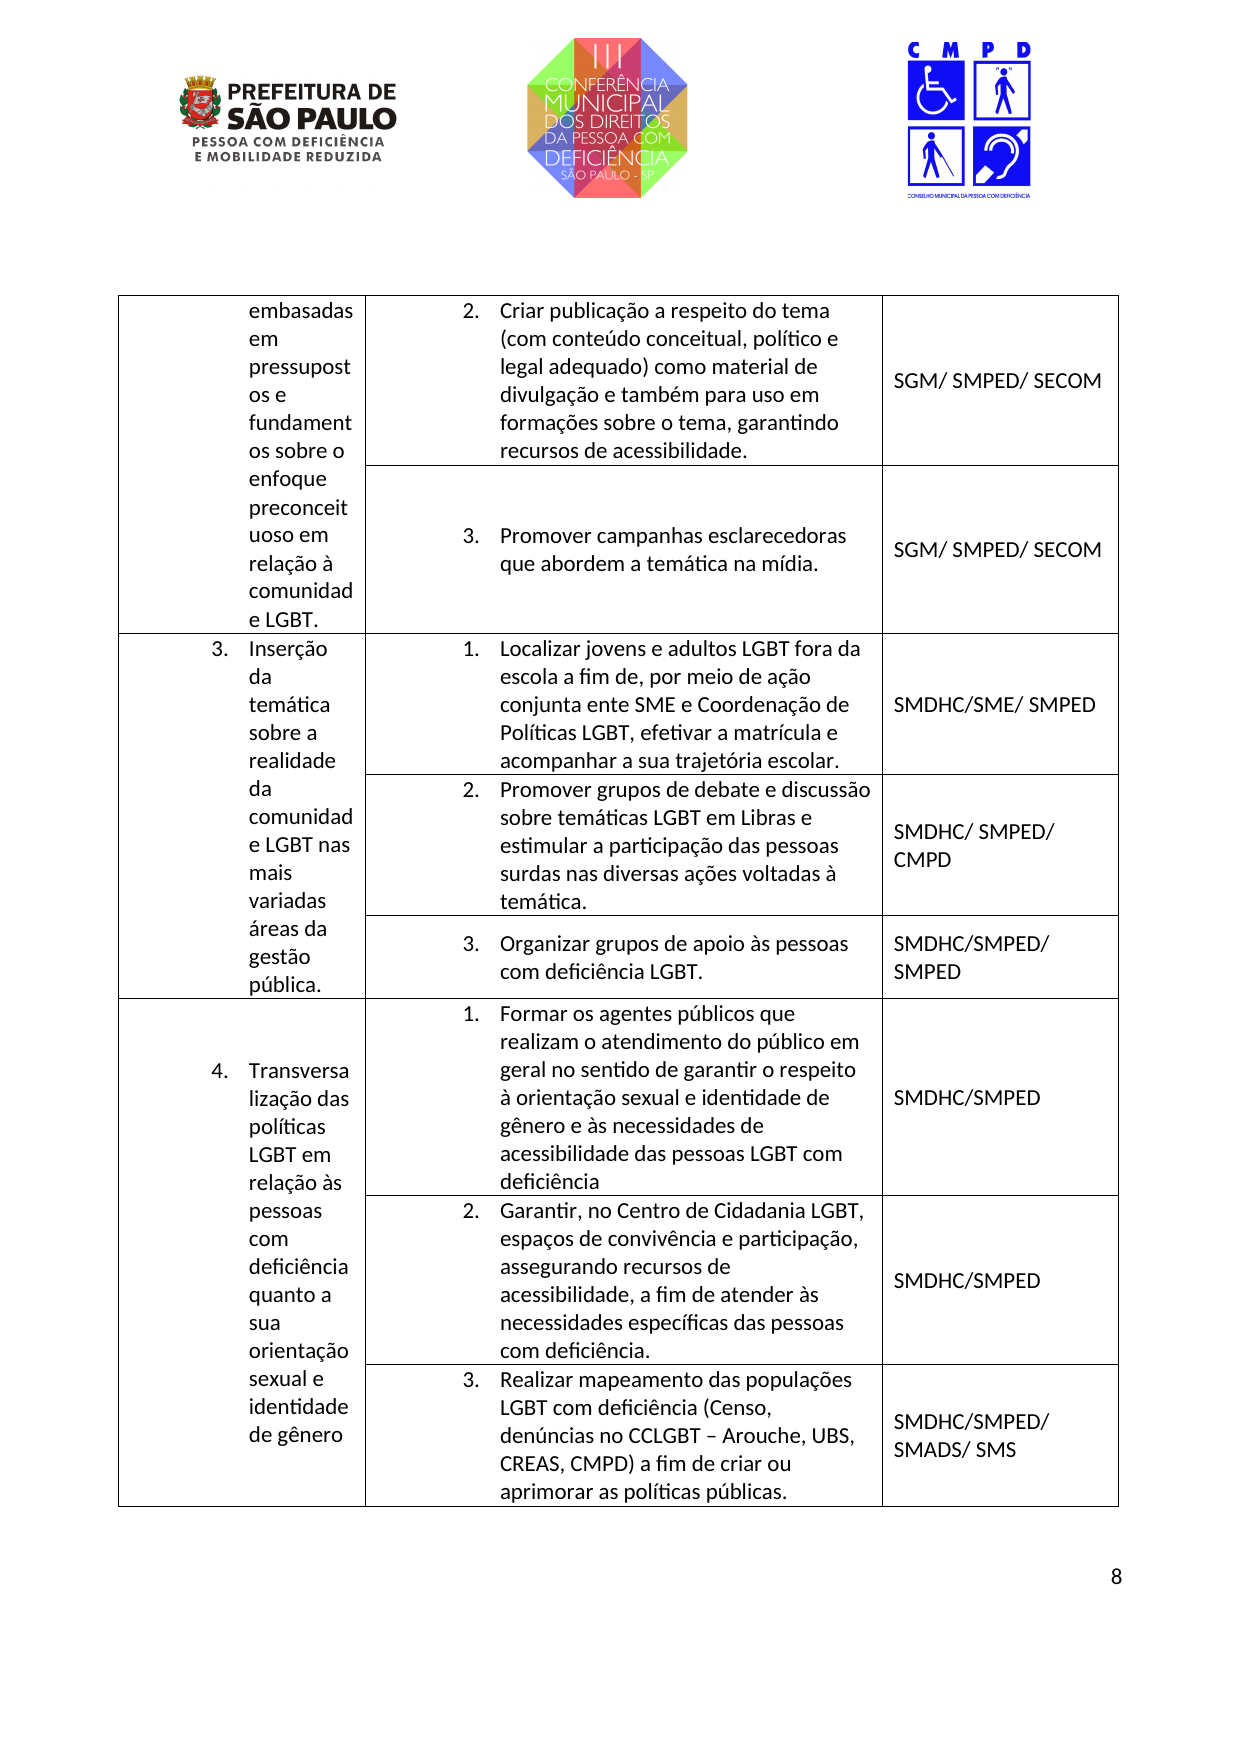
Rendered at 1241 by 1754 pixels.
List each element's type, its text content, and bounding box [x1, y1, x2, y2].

table_cell SMDHC/SMPED [883, 1196, 1118, 1364]
table_cell Organizar grupos de apoio às pessoas com deficiência LGBT. [366, 916, 882, 998]
table_cell SMDHC/SMPED/SMPED [883, 916, 1118, 998]
table_cell Garantir, no Centro de Cidadania LGBT, espaços de convivência e participação, assegurando recursos de acessibilidade, a fim de atender às necessidades específicas das pessoas com deficiência. [366, 1196, 882, 1364]
table_cell SMDHC/SMPED/ SMADS/ SMS [883, 1365, 1118, 1506]
table_cell Localizar jovens e adultos LGBT fora da escola a fim de, por meio de ação conjunta ente SME e Coordenação de Políticas LGBT, efetivar a matrícula e acompanhar a sua trajetória escolar. [366, 634, 882, 774]
table_cell Promover campanhas esclarecedoras que abordem a temática na mídia. [366, 466, 882, 633]
table_cell SMDHC/SME/ SMPED [883, 634, 1118, 774]
table_cell Formar os agentes públicos que realizam o atendimento do público em geral no sentido de garantir o respeito à orientação sexual e identidade de gênero e às necessidades de acessibilidade das pessoas LGBT com deficiência [366, 999, 882, 1195]
table_cell Transversalização das políticas LGBT em relação às pessoas com deficiência quanto a sua orientação sexual e identidade de gênero [119, 999, 365, 1506]
table_cell Inserção da temática sobre a realidade da comunidade LGBT nas mais variadas áreas da gestão pública. [119, 634, 365, 998]
table_cell Realizar mapeamento das populações LGBT com deficiência (Censo, denúncias no CCLGBT – Arouche, UBS, CREAS, CMPD) a fim de criar ou aprimorar as políticas públicas. [366, 1365, 882, 1506]
table_cell SMDHC/SMPED [883, 999, 1118, 1195]
table_cell Promover grupos de debate e discussão sobre temáticas LGBT em Libras e estimular a participação das pessoas surdas nas diversas ações voltadas à temática. [366, 775, 882, 915]
table_cell SGM/ SMPED/ SECOM [883, 296, 1118, 464]
table_cell Criar publicação a respeito do tema (com conteúdo conceitual, político e legal adequado) como material de divulgação e também para uso em formações sobre o tema, garantindo recursos de acessibilidade. [366, 296, 882, 464]
table_cell SMDHC/ SMPED/ CMPD [883, 775, 1118, 915]
table_cell embasadas em pressupostos e fundamentos sobre o enfoque preconceituoso em relação à comunidade LGBT. [119, 296, 365, 633]
table_cell SGM/ SMPED/ SECOM [883, 466, 1118, 633]
